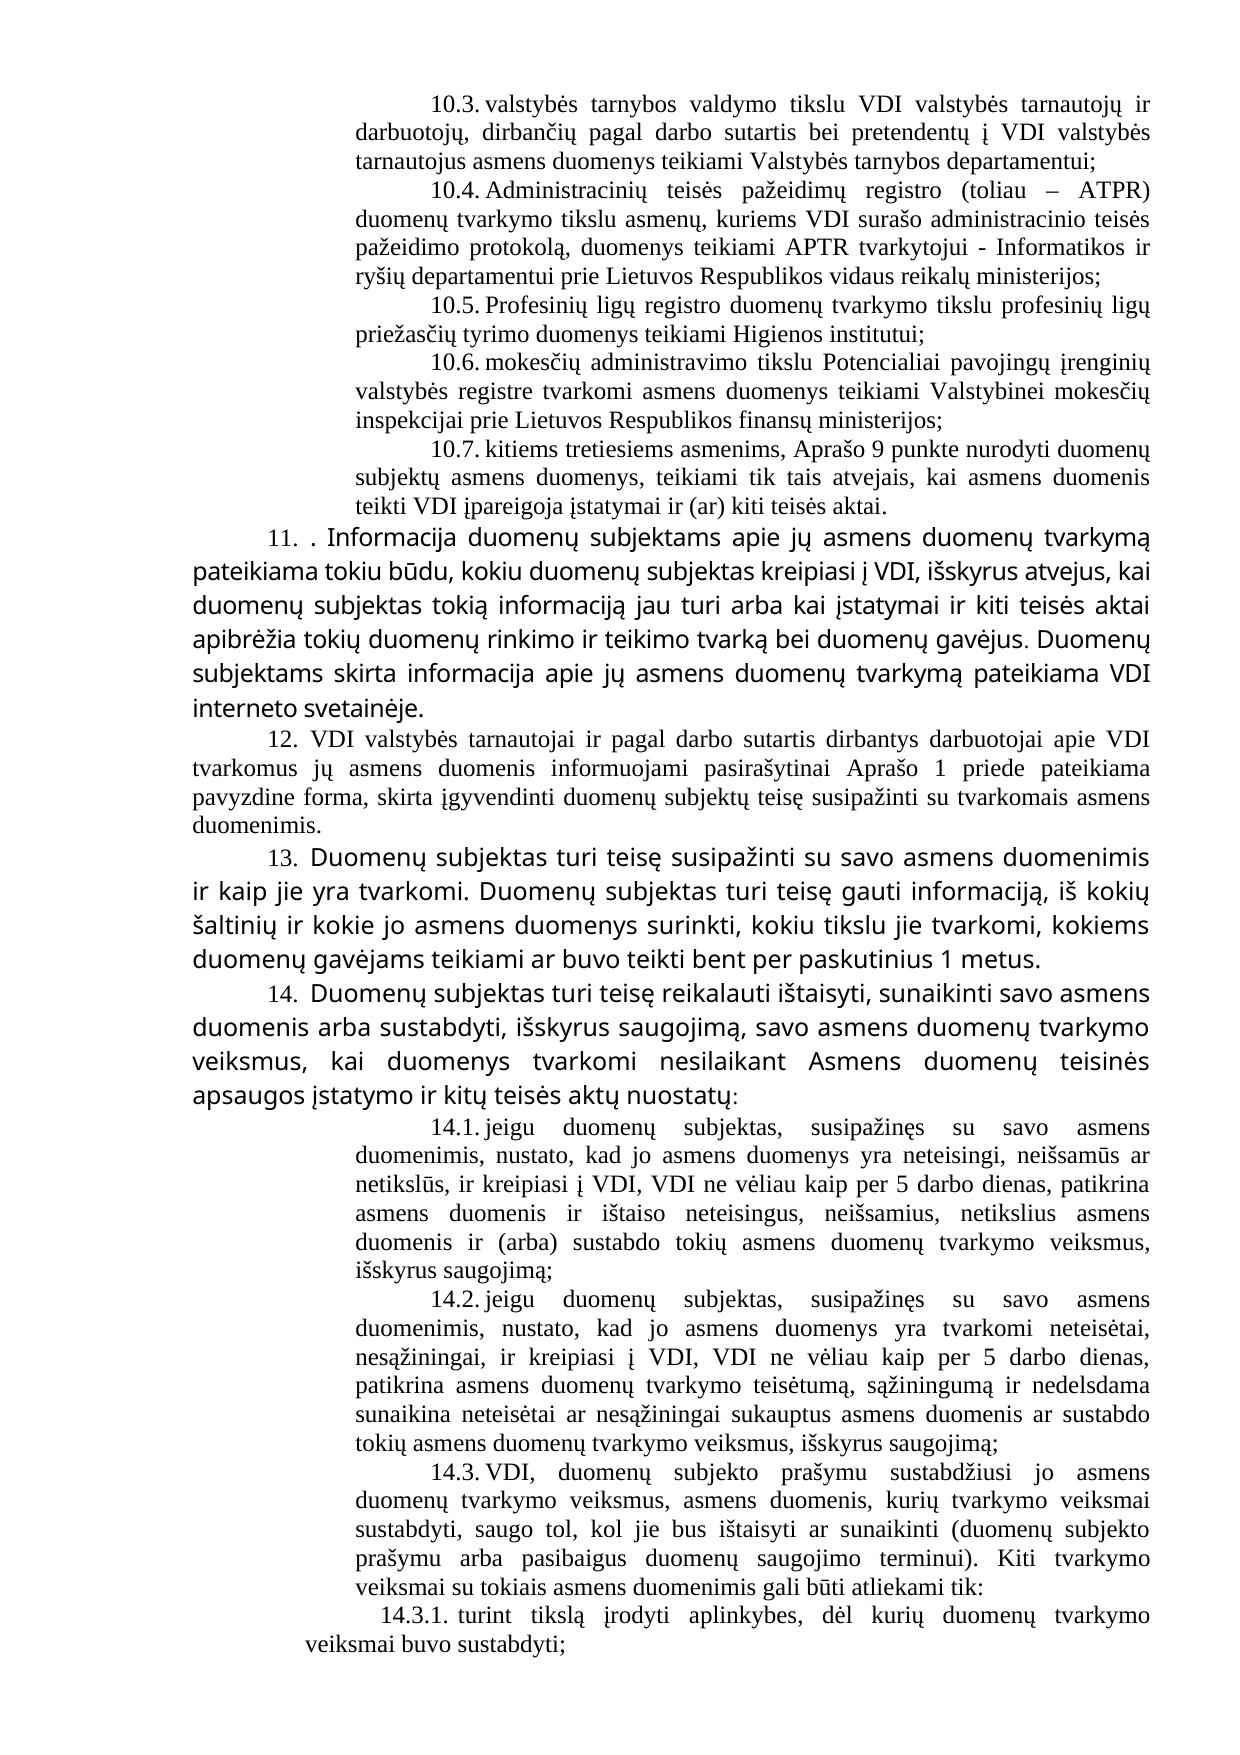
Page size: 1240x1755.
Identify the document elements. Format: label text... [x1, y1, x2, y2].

text 11. . Informacija duomenų subjektams apie jų asmens duomenų tvarkymą pateikiama tokiu būdu, kokiu duomenų subjektas kreipiasi į VDI, išskyrus atvejus, kai duomenų subjektas tokią informaciją jau turi arba kai įstatymai ir kiti teisės aktai apibrėžia tokių duomenų rinkimo ir teikimo tvarką bei duomenų gavėjus. Duomenų subjektams skirta informacija apie jų asmens duomenų tvarkymą pateikiama VDI interneto svetainėje. [192, 520, 1151, 724]
text 13. Duomenų subjektas turi teisę susipažinti su savo asmens duomenimis ir kaip jie yra tvarkomi. Duomenų subjektas turi teisę gauti informaciją, iš kokių šaltinių ir kokie jo asmens duomenys surinkti, kokiu tikslu jie tvarkomi, kokiems duomenų gavėjams teikiami ar buvo teikti bent per paskutinius 1 metus. [192, 839, 1151, 976]
text 14.3.1. turint tikslą įrodyti aplinkybes, dėl kurių duomenų tvarkymo veiksmai buvo sustabdyti; [305, 1601, 1151, 1658]
text 10.7. kitiems tretiesiems asmenims, Aprašo 9 punkte nurodyti duomenų subjektų asmens duomenys, teikiami tik tais atvejais, kai asmens duomenis teikti VDI įpareigoja įstatymai ir (ar) kiti teisės aktai. [355, 434, 1151, 520]
text 14. Duomenų subjektas turi teisę reikalauti ištaisyti, sunaikinti savo asmens duomenis arba sustabdyti, išskyrus saugojimą, savo asmens duomenų tvarkymo veiksmus, kai duomenys tvarkomi nesilaikant Asmens duomenų teisinės apsaugos įstatymo ir kitų teisės aktų nuostatų: [192, 976, 1151, 1112]
text 14.2. jeigu duomenų subjektas, susipažinęs su savo asmens duomenimis, nustato, kad jo asmens duomenys yra tvarkomi neteisėtai, nesąžiningai, ir kreipiasi į VDI, VDI ne vėliau kaip per 5 darbo dienas, patikrina asmens duomenų tvarkymo teisėtumą, sąžiningumą ir nedelsdama sunaikina neteisėtai ar nesąžiningai sukauptus asmens duomenis ar sustabdo tokių asmens duomenų tvarkymo veiksmus, išskyrus saugojimą; [355, 1284, 1151, 1457]
text 14.1. jeigu duomenų subjektas, susipažinęs su savo asmens duomenimis, nustato, kad jo asmens duomenys yra neteisingi, neišsamūs ar netikslūs, ir kreipiasi į VDI, VDI ne vėliau kaip per 5 darbo dienas, patikrina asmens duomenis ir ištaiso neteisingus, neišsamius, netikslius asmens duomenis ir (arba) sustabdo tokių asmens duomenų tvarkymo veiksmus, išskyrus saugojimą; [355, 1112, 1151, 1284]
text 10.3. valstybės tarnybos valdymo tikslu VDI valstybės tarnautojų ir darbuotojų, dirbančių pagal darbo sutartis bei pretendentų į VDI valstybės tarnautojus asmens duomenys teikiami Valstybės tarnybos departamentui; [355, 89, 1151, 175]
text 12. VDI valstybės tarnautojai ir pagal darbo sutartis dirbantys darbuotojai apie VDI tvarkomus jų asmens duomenis informuojami pasirašytinai Aprašo 1 priede pateikiama pavyzdine forma, skirta įgyvendinti duomenų subjektų teisę susipažinti su tvarkomais asmens duomenimis. [192, 724, 1151, 839]
text 14.3. VDI, duomenų subjekto prašymu sustabdžiusi jo asmens duomenų tvarkymo veiksmus, asmens duomenis, kurių tvarkymo veiksmai sustabdyti, saugo tol, kol jie bus ištaisyti ar sunaikinti (duomenų subjekto prašymu arba pasibaigus duomenų saugojimo terminui). Kiti tvarkymo veiksmai su tokiais asmens duomenimis gali būti atliekami tik: [355, 1457, 1151, 1601]
text 10.4. Administracinių teisės pažeidimų registro (toliau – ATPR) duomenų tvarkymo tikslu asmenų, kuriems VDI surašo administracinio teisės pažeidimo protokolą, duomenys teikiami APTR tvarkytojui - Informatikos ir ryšių departamentui prie Lietuvos Respublikos vidaus reikalų ministerijos; [355, 175, 1151, 290]
text 10.5. Profesinių ligų registro duomenų tvarkymo tikslu profesinių ligų priežasčių tyrimo duomenys teikiami Higienos institutui; [355, 290, 1151, 347]
text 10.6. mokesčių administravimo tikslu Potencialiai pavojingų įrenginių valstybės registre tvarkomi asmens duomenys teikiami Valstybinei mokesčių inspekcijai prie Lietuvos Respublikos finansų ministerijos; [355, 347, 1151, 434]
